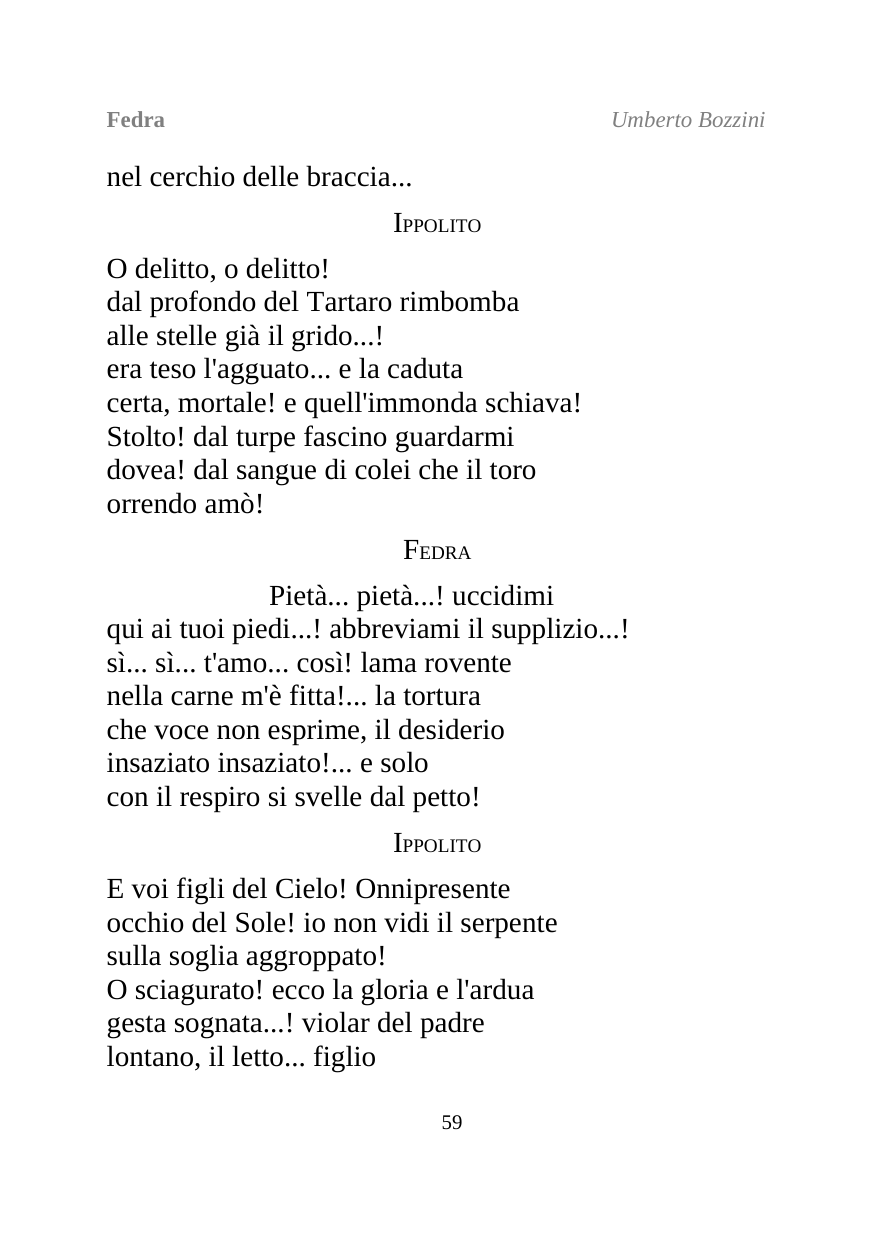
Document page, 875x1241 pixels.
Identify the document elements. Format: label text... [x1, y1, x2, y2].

text E voi figli del Cielo! Onnipresente occhio del Sole! io non vidi il serpente sulla soglia aggroppato! O sciagurato! ecco la gloria e l'ardua gesta sognata...! violar del padre lontano, il letto... figlio [106, 871, 768, 1072]
text Fedra [106, 532, 768, 565]
text Pietà... pietà...! uccidimi qui ai tuoi piedi...! abbreviami il supplizio...! sì... sì... t'amo... così! lama rovente nella carne m'è fitta!... la tortura che voce non esprime, il desiderio insaziato insaziato!... e solo con il respiro si svelle dal petto! [106, 578, 768, 813]
text Ippolito [106, 825, 768, 859]
text nel cerchio delle braccia... [106, 159, 768, 192]
text O delitto, o delitto! dal profondo del Tartaro rimbomba alle stelle già il grido...! era teso l'agguato... e la caduta certa, mortale! e quell'immonda schiava! Stolto! dal turpe fascino guardarmi dovea! dal sangue di colei che il toro orrendo amò! [106, 251, 768, 519]
text Ippolito [106, 205, 768, 238]
